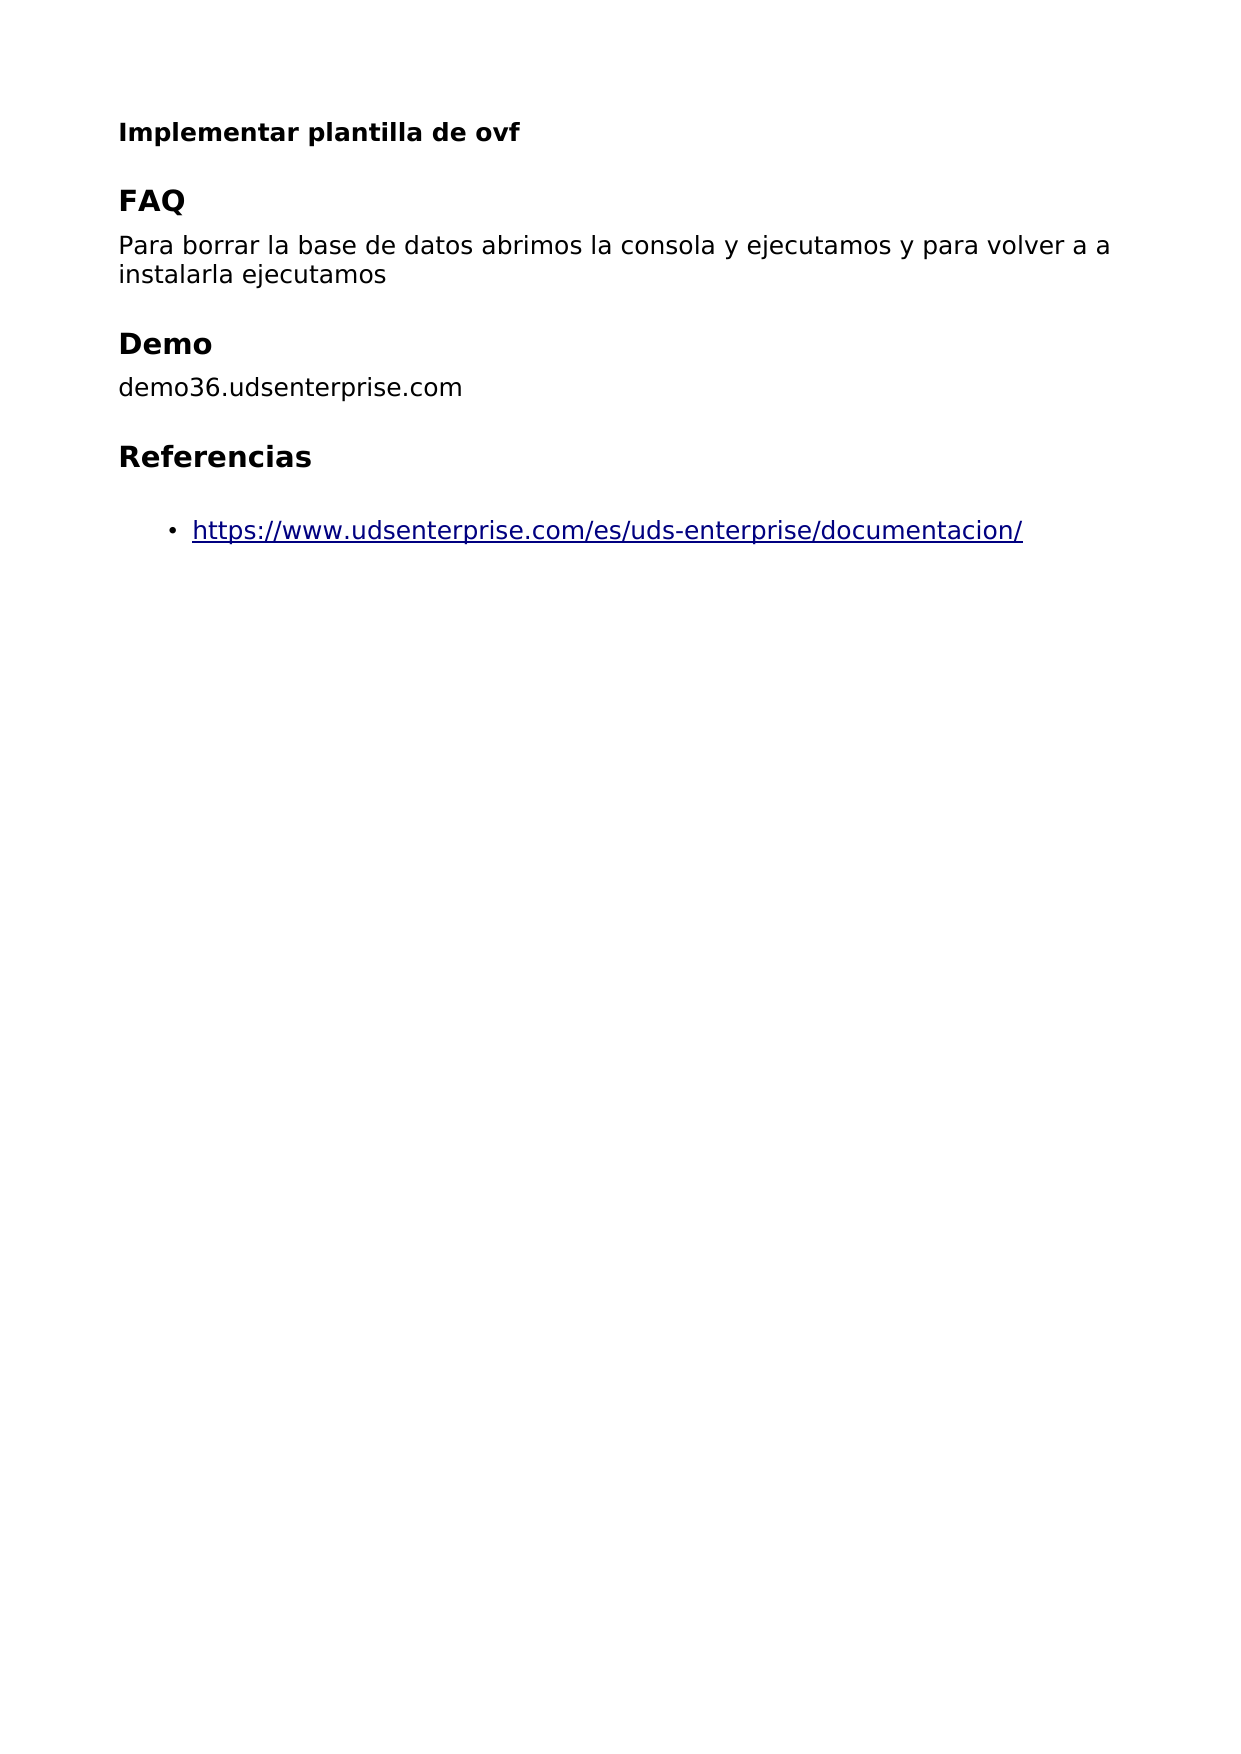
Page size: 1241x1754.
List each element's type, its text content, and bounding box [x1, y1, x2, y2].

text Para borrar la base de datos abrimos la consola y ejecutamos y para volver a a instalarla ejecutamos [118, 231, 1122, 289]
subtitle FAQ [118, 185, 1122, 219]
list https://www.udsenterprise.com/es/uds-enterprise/documentacion/ [177, 516, 1122, 545]
subtitle Referencias [118, 440, 1122, 474]
text Implementar plantilla de ovf [118, 118, 1122, 147]
text demo36.udsenterprise.com [118, 373, 1122, 403]
subtitle Demo [118, 327, 1122, 361]
